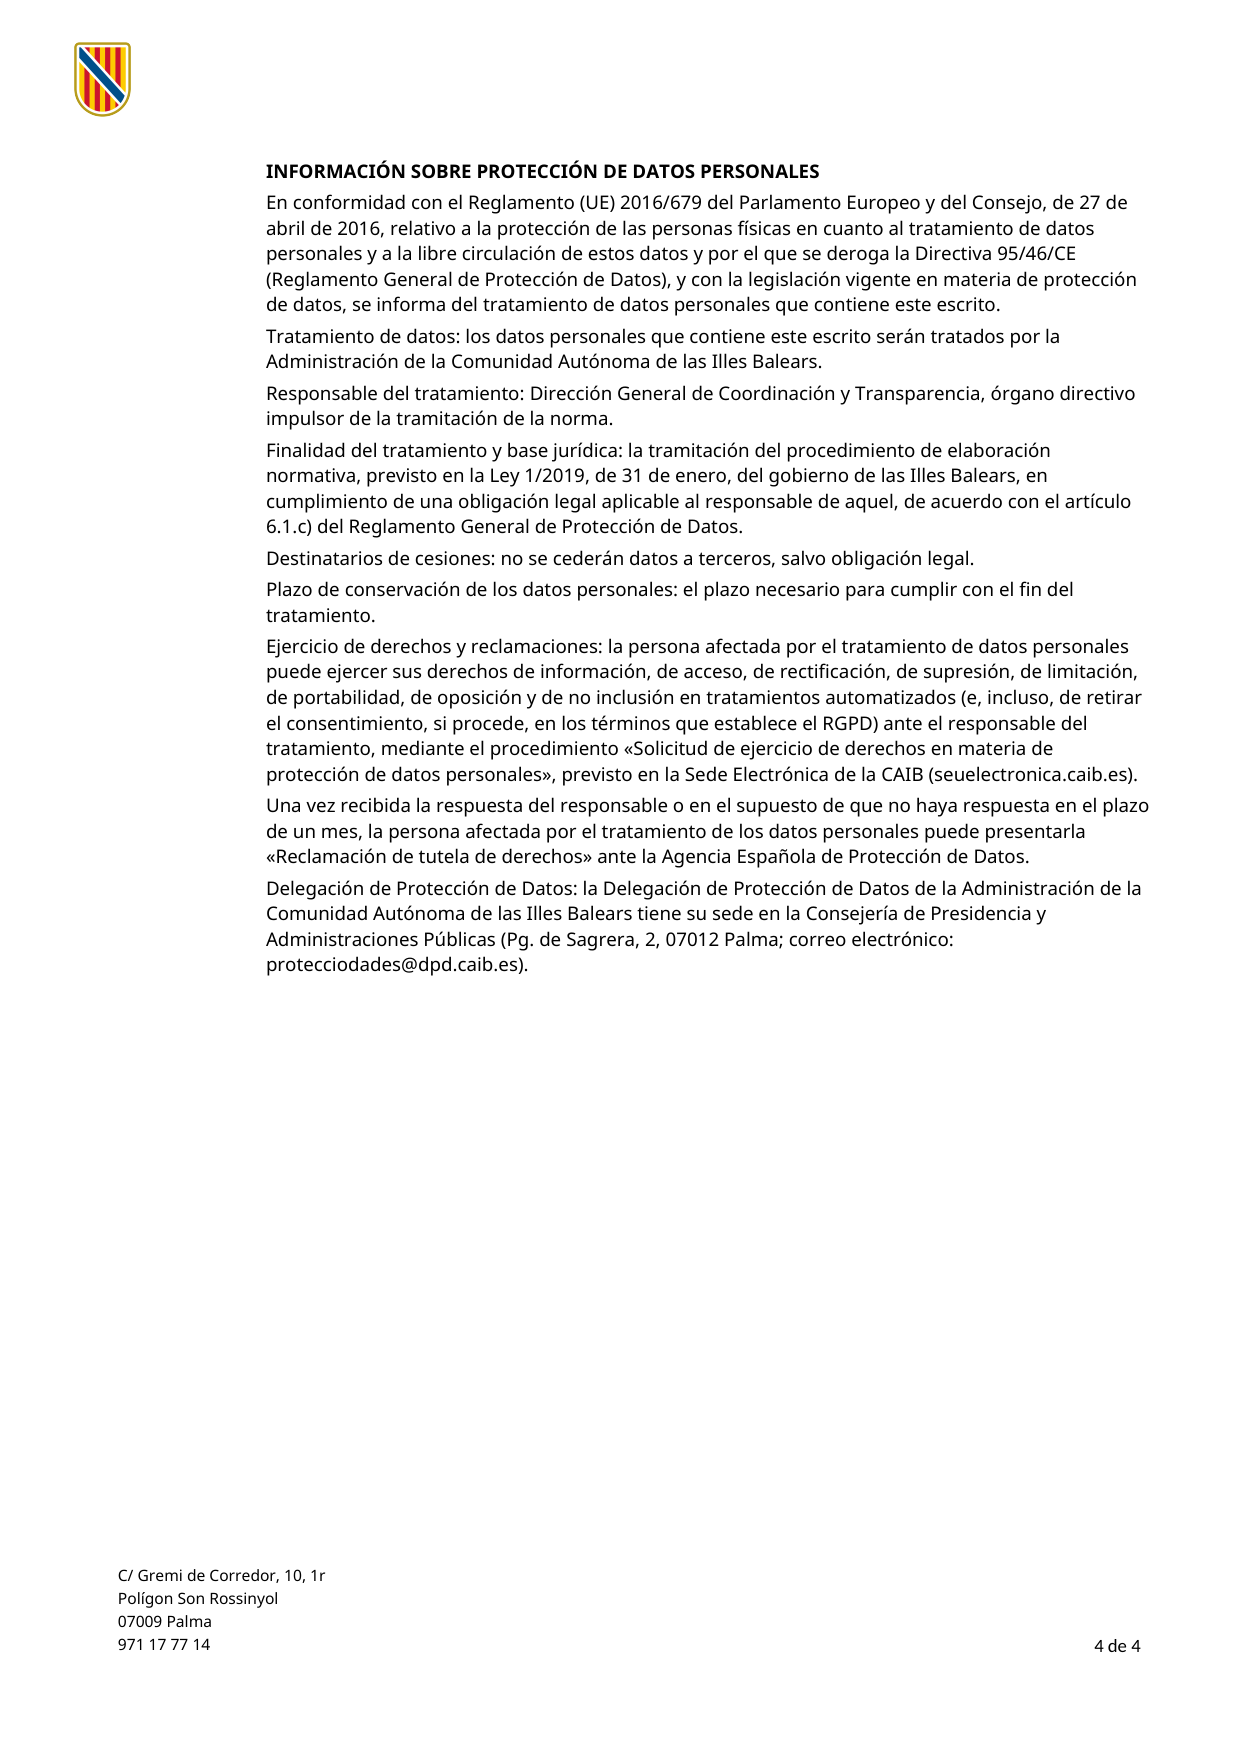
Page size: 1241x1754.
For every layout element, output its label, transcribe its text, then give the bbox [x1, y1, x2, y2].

picture [56, 14, 149, 145]
text Finalidad del tratamiento y base jurídica: la tramitación del procedimiento de elaboración normativa, previsto en la Ley 1/2019, de 31 de enero, del gobierno de las Illes Balears, en cumplimiento de una obligación legal aplicable al responsable de aquel, de acuerdo con el artículo 6.1.c) del Reglamento General de Protección de Datos. [266, 437, 1152, 539]
text Una vez recibida la respuesta del responsable o en el supuesto de que no haya respuesta en el plazo de un mes, la persona afectada por el tratamiento de los datos personales puede presentarla «Reclamación de tutela de derechos» ante la Agencia Española de Protección de Datos. [266, 792, 1152, 869]
text Plazo de conservación de los datos personales: el plazo necesario para cumplir con el fin del tratamiento. [266, 576, 1152, 627]
text Ejercicio de derechos y reclamaciones: la persona afectada por el tratamiento de datos personales puede ejercer sus derechos de información, de acceso, de rectificación, de supresión, de limitación, de portabilidad, de oposición y de no inclusión en tratamientos automatizados (e, incluso, de retirar el consentimiento, si procede, en los términos que establece el RGPD) ante el responsable del tratamiento, mediante el procedimiento «Solicitud de ejercicio de derechos en materia de protección de datos personales», previsto en la Sede Electrónica de la CAIB (seuelectronica.caib.es). [266, 633, 1152, 786]
text Tratamiento de datos: los datos personales que contiene este escrito serán tratados por la Administración de la Comunidad Autónoma de las Illes Balears. [266, 323, 1152, 374]
text INFORMACIÓN SOBRE PROTECCIÓN DE DATOS PERSONALES [266, 158, 1152, 183]
text Responsable del tratamiento: Dirección General de Coordinación y Transparencia, órgano directivo impulsor de la tramitación de la norma. [266, 380, 1152, 431]
text Destinatarios de cesiones: no se cederán datos a terceros, salvo obligación legal. [266, 545, 1152, 570]
text En conformidad con el Reglamento (UE) 2016/679 del Parlamento Europeo y del Consejo, de 27 de abril de 2016, relativo a la protección de las personas físicas en cuanto al tratamiento de datos personales y a la libre circulación de estos datos y por el que se deroga la Directiva 95/46/CE (Reglamento General de Protección de Datos), y con la legislación vigente en materia de protección de datos, se informa del tratamiento de datos personales que contiene este escrito. [266, 189, 1152, 317]
text Delegación de Protección de Datos: la Delegación de Protección de Datos de la Administración de la Comunidad Autónoma de las Illes Balears tiene su sede en la Consejería de Presidencia y Administraciones Públicas (Pg. de Sagrera, 2, 07012 Palma; correo electrónico: protecciodades@dpd.caib.es). [266, 875, 1152, 977]
